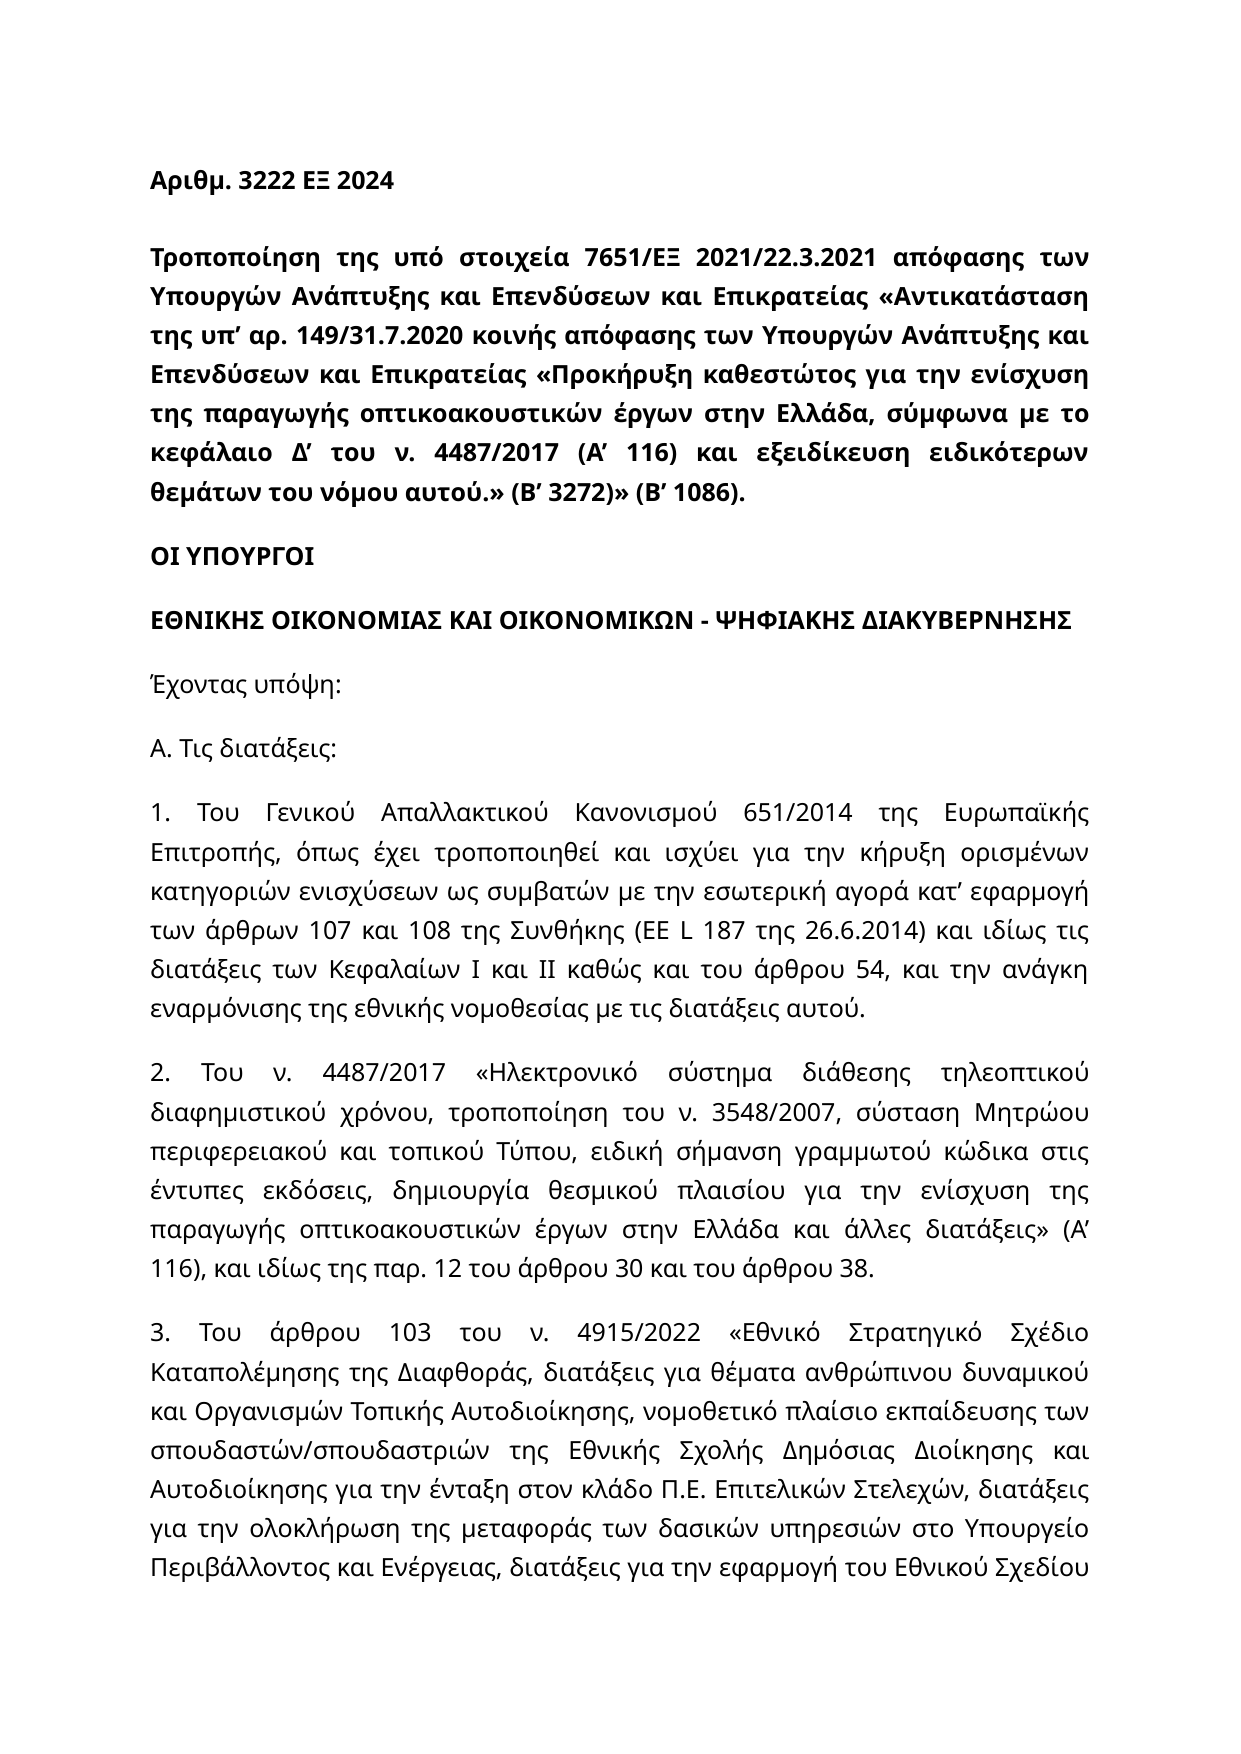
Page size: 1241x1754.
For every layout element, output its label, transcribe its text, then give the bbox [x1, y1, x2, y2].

text ΟΙ ΥΠΟΥΡΓΟΙ [150, 538, 1090, 572]
text 2. Του ν. 4487/2017 «Ηλεκτρονικό σύστημα διάθεσης τηλεοπτικού διαφημιστικού χρόνου, τροποποίηση του ν. 3548/2007, σύσταση Μητρώου περιφερειακού και τοπικού Τύπου, ειδική σήμανση γραμμωτού κώδικα στις έντυπες εκδόσεις, δημιουργία θεσμικού πλαισίου για την ενίσχυση της παραγωγής οπτικοακουστικών έργων στην Ελλάδα και άλλες διατάξεις» (Α’ 116), και ιδίως της παρ. 12 του άρθρου 30 και του άρθρου 38. [150, 1055, 1090, 1285]
text Α. Τις διατάξεις: [150, 731, 1090, 765]
title Αριθμ. 3222 ΕΞ 2024 [150, 162, 1090, 197]
text 3. Του άρθρου 103 του ν. 4915/2022 «Εθνικό Στρατηγικό Σχέδιο Καταπολέμησης της Διαφθοράς, διατάξεις για θέματα ανθρώπινου δυναμικού και Οργανισμών Τοπικής Αυτοδιοίκησης, νομοθετικό πλαίσιο εκπαίδευσης των σπουδαστών/σπουδαστριών της Εθνικής Σχολής Δημόσιας Διοίκησης και Αυτοδιοίκησης για την ένταξη στον κλάδο Π.Ε. Επιτελικών Στελεχών, διατάξεις για την ολοκλήρωση της μεταφοράς των δασικών υπηρεσιών στο Υπουργείο Περιβάλλοντος και Ενέργειας, διατάξεις για την εφαρμογή του Εθνικού Σχεδίου [150, 1315, 1090, 1584]
text 1. Του Γενικού Απαλλακτικού Κανονισμού 651/2014 της Ευρωπαϊκής Επιτροπής, όπως έχει τροποποιηθεί και ισχύει για την κήρυξη ορισμένων κατηγοριών ενισχύσεων ως συμβατών με την εσωτερική αγορά κατ’ εφαρμογή των άρθρων 107 και 108 της Συνθήκης (ΕΕ L 187 της 26.6.2014) και ιδίως τις διατάξεις των Κεφαλαίων Ι και ΙΙ καθώς και του άρθρου 54, και την ανάγκη εναρμόνισης της εθνικής νομοθεσίας με τις διατάξεις αυτού. [150, 795, 1090, 1025]
text ΕΘΝΙΚΗΣ ΟΙΚΟΝΟΜΙΑΣ ΚΑΙ ΟΙΚΟΝΟΜΙΚΩΝ - ΨΗΦΙΑΚΗΣ ΔΙΑΚΥΒΕΡΝΗΣΗΣ [150, 602, 1090, 637]
text Τροποποίηση της υπό στοιχεία 7651/ΕΞ 2021/22.3.2021 απόφασης των Υπουργών Ανάπτυξης και Επενδύσεων και Επικρατείας «Αντικατάσταση της υπ’ αρ. 149/31.7.2020 κοινής απόφασης των Υπουργών Ανάπτυξης και Επενδύσεων και Επικρατείας «Προκήρυξη καθεστώτος για την ενίσχυση της παραγωγής οπτικοακουστικών έργων στην Ελλάδα, σύμφωνα με το κεφάλαιο Δ’ του ν. 4487/2017 (Α’ 116) και εξειδίκευση ειδικότερων θεμάτων του νόμου αυτού.» (Β’ 3272)» (Β’ 1086). [150, 239, 1090, 508]
text Έχοντας υπόψη: [150, 667, 1090, 701]
